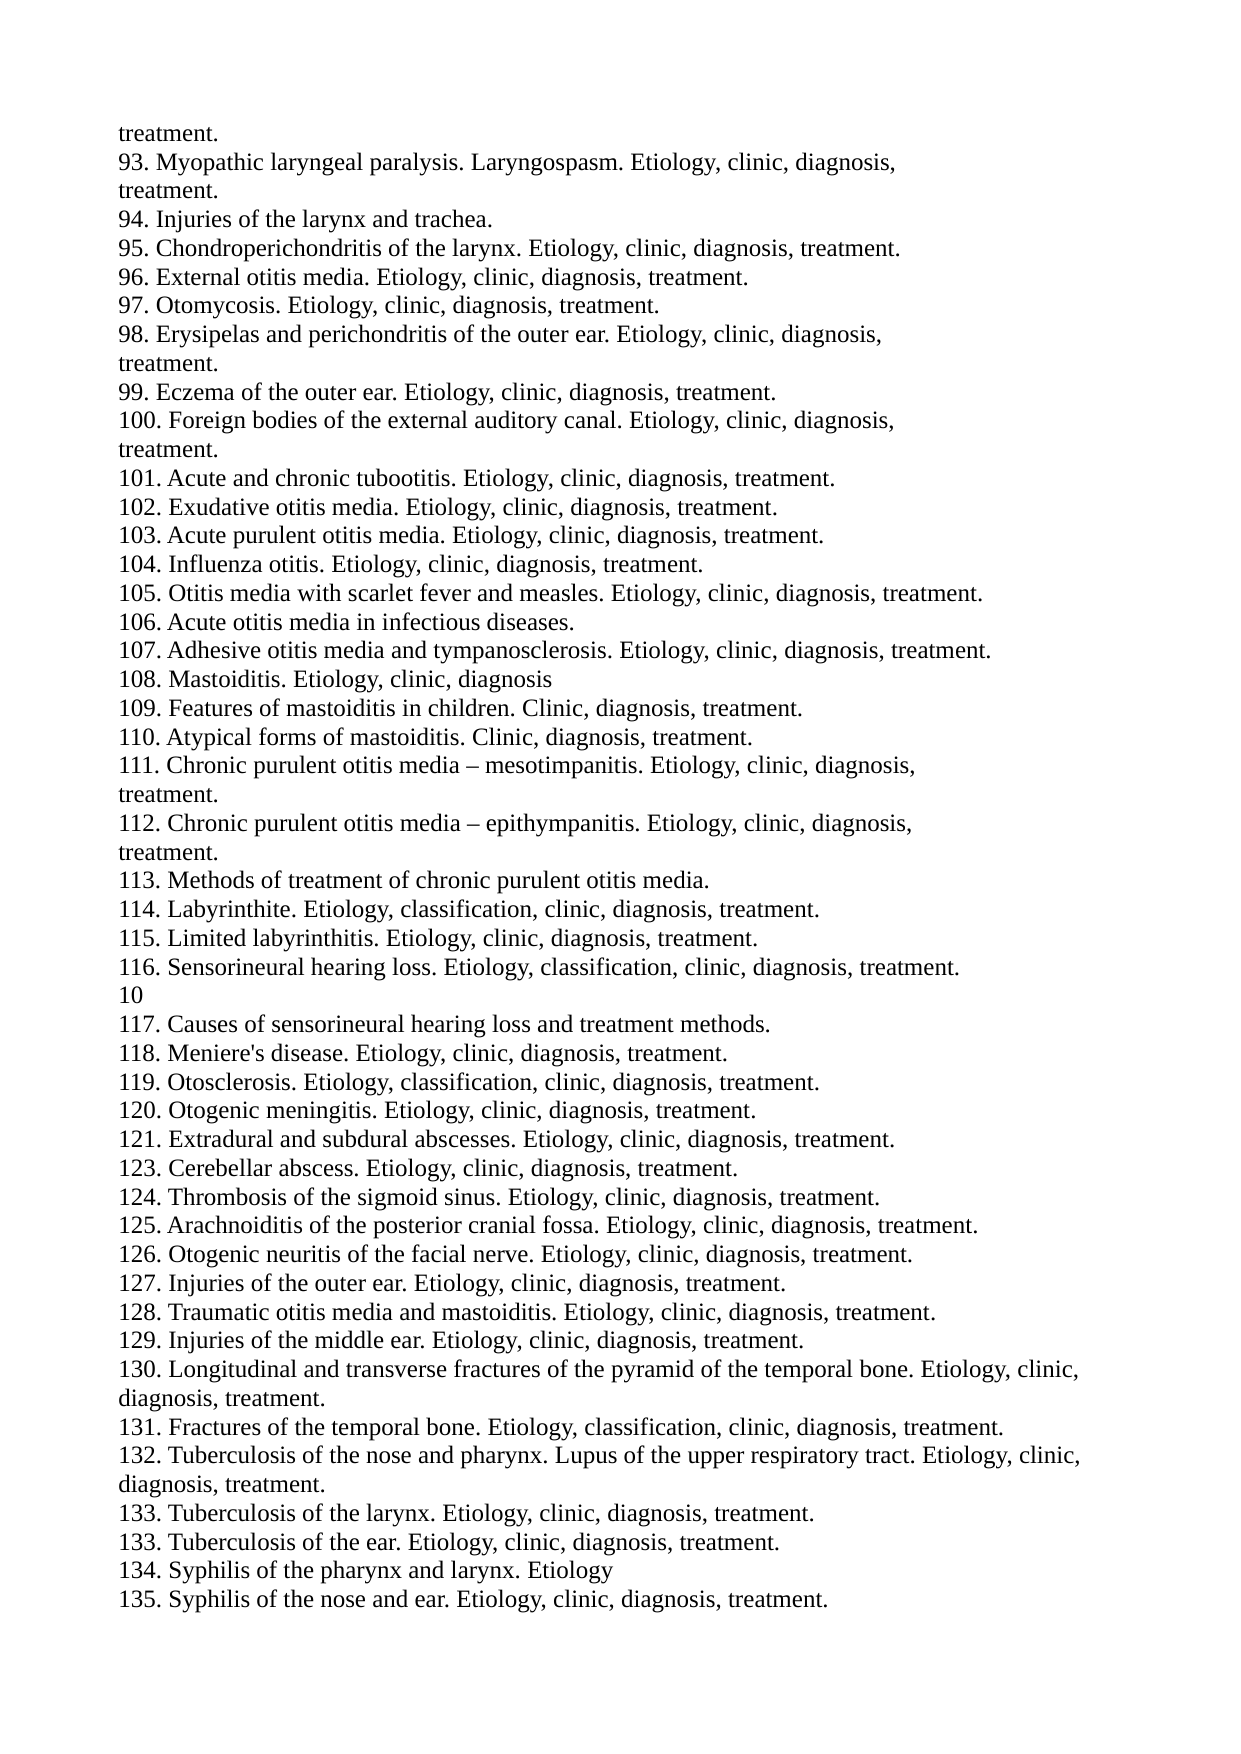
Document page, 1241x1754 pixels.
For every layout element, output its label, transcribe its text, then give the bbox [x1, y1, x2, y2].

text 114. Labyrinthite. Etiology, classification, clinic, diagnosis, treatment. [118, 894, 1122, 923]
text 117. Causes of sensorineural hearing loss and treatment methods. [118, 1009, 1122, 1038]
text treatment. [118, 348, 1122, 377]
text 132. Tuberculosis of the nose and pharynx. Lupus of the upper respiratory tract. Etiology, clinic, [118, 1441, 1122, 1469]
text treatment. [118, 118, 1122, 147]
text 125. Arachnoiditis of the posterior cranial fossa. Etiology, clinic, diagnosis, treatment. [118, 1211, 1122, 1239]
text 95. Chondroperichondritis of the larynx. Etiology, clinic, diagnosis, treatment. [118, 233, 1122, 262]
text 118. Meniere's disease. Etiology, clinic, diagnosis, treatment. [118, 1038, 1122, 1067]
text treatment. [118, 837, 1122, 866]
text 116. Sensorineural hearing loss. Etiology, classification, clinic, diagnosis, treatment. [118, 952, 1122, 981]
text 103. Acute purulent otitis media. Etiology, clinic, diagnosis, treatment. [118, 521, 1122, 549]
text 130. Longitudinal and transverse fractures of the pyramid of the temporal bone. Etiology, clinic, [118, 1354, 1122, 1383]
text 131. Fractures of the temporal bone. Etiology, classification, clinic, diagnosis, treatment. [118, 1412, 1122, 1441]
text 10 [118, 981, 1122, 1009]
text 105. Otitis media with scarlet fever and measles. Etiology, clinic, diagnosis, treatment. [118, 578, 1122, 607]
text 97. Otomycosis. Etiology, clinic, diagnosis, treatment. [118, 291, 1122, 319]
text 113. Methods of treatment of chronic purulent otitis media. [118, 866, 1122, 894]
text 121. Extradural and subdural abscesses. Etiology, clinic, diagnosis, treatment. [118, 1124, 1122, 1153]
text 96. External otitis media. Etiology, clinic, diagnosis, treatment. [118, 262, 1122, 291]
text 98. Erysipelas and perichondritis of the outer ear. Etiology, clinic, diagnosis, [118, 319, 1122, 348]
text treatment. [118, 434, 1122, 463]
text diagnosis, treatment. [118, 1383, 1122, 1412]
text 104. Influenza otitis. Etiology, clinic, diagnosis, treatment. [118, 549, 1122, 578]
text 112. Chronic purulent otitis media – epithympanitis. Etiology, clinic, diagnosis, [118, 808, 1122, 837]
text 133. Tuberculosis of the ear. Etiology, clinic, diagnosis, treatment. [118, 1527, 1122, 1556]
text 124. Thrombosis of the sigmoid sinus. Etiology, clinic, diagnosis, treatment. [118, 1182, 1122, 1211]
text 123. Cerebellar abscess. Etiology, clinic, diagnosis, treatment. [118, 1153, 1122, 1182]
text 128. Traumatic otitis media and mastoiditis. Etiology, clinic, diagnosis, treatment. [118, 1297, 1122, 1326]
text diagnosis, treatment. [118, 1469, 1122, 1498]
text 107. Adhesive otitis media and tympanosclerosis. Etiology, clinic, diagnosis, treatment. [118, 636, 1122, 664]
text 101. Acute and chronic tubootitis. Etiology, clinic, diagnosis, treatment. [118, 463, 1122, 492]
text 110. Atypical forms of mastoiditis. Clinic, diagnosis, treatment. [118, 722, 1122, 751]
text 120. Otogenic meningitis. Etiology, clinic, diagnosis, treatment. [118, 1096, 1122, 1124]
text 135. Syphilis of the nose and ear. Etiology, clinic, diagnosis, treatment. [118, 1584, 1122, 1613]
text 111. Chronic purulent otitis media – mesotimpanitis. Etiology, clinic, diagnosis, [118, 751, 1122, 779]
text 99. Eczema of the outer ear. Etiology, clinic, diagnosis, treatment. [118, 377, 1122, 406]
text 134. Syphilis of the pharynx and larynx. Etiology [118, 1556, 1122, 1584]
text 119. Otosclerosis. Etiology, classification, clinic, diagnosis, treatment. [118, 1067, 1122, 1096]
text 108. Mastoiditis. Etiology, clinic, diagnosis [118, 664, 1122, 693]
text 126. Otogenic neuritis of the facial nerve. Etiology, clinic, diagnosis, treatment. [118, 1239, 1122, 1268]
text treatment. [118, 779, 1122, 808]
text 94. Injuries of the larynx and trachea. [118, 204, 1122, 233]
text 133. Tuberculosis of the larynx. Etiology, clinic, diagnosis, treatment. [118, 1498, 1122, 1527]
text 127. Injuries of the outer ear. Etiology, clinic, diagnosis, treatment. [118, 1268, 1122, 1297]
text 93. Myopathic laryngeal paralysis. Laryngospasm. Etiology, clinic, diagnosis, [118, 147, 1122, 176]
text 129. Injuries of the middle ear. Etiology, clinic, diagnosis, treatment. [118, 1326, 1122, 1354]
text treatment. [118, 176, 1122, 204]
text 100. Foreign bodies of the external auditory canal. Etiology, clinic, diagnosis, [118, 406, 1122, 434]
text 109. Features of mastoiditis in children. Clinic, diagnosis, treatment. [118, 693, 1122, 722]
text 115. Limited labyrinthitis. Etiology, clinic, diagnosis, treatment. [118, 923, 1122, 952]
text 106. Acute otitis media in infectious diseases. [118, 607, 1122, 636]
text 102. Exudative otitis media. Etiology, clinic, diagnosis, treatment. [118, 492, 1122, 521]
